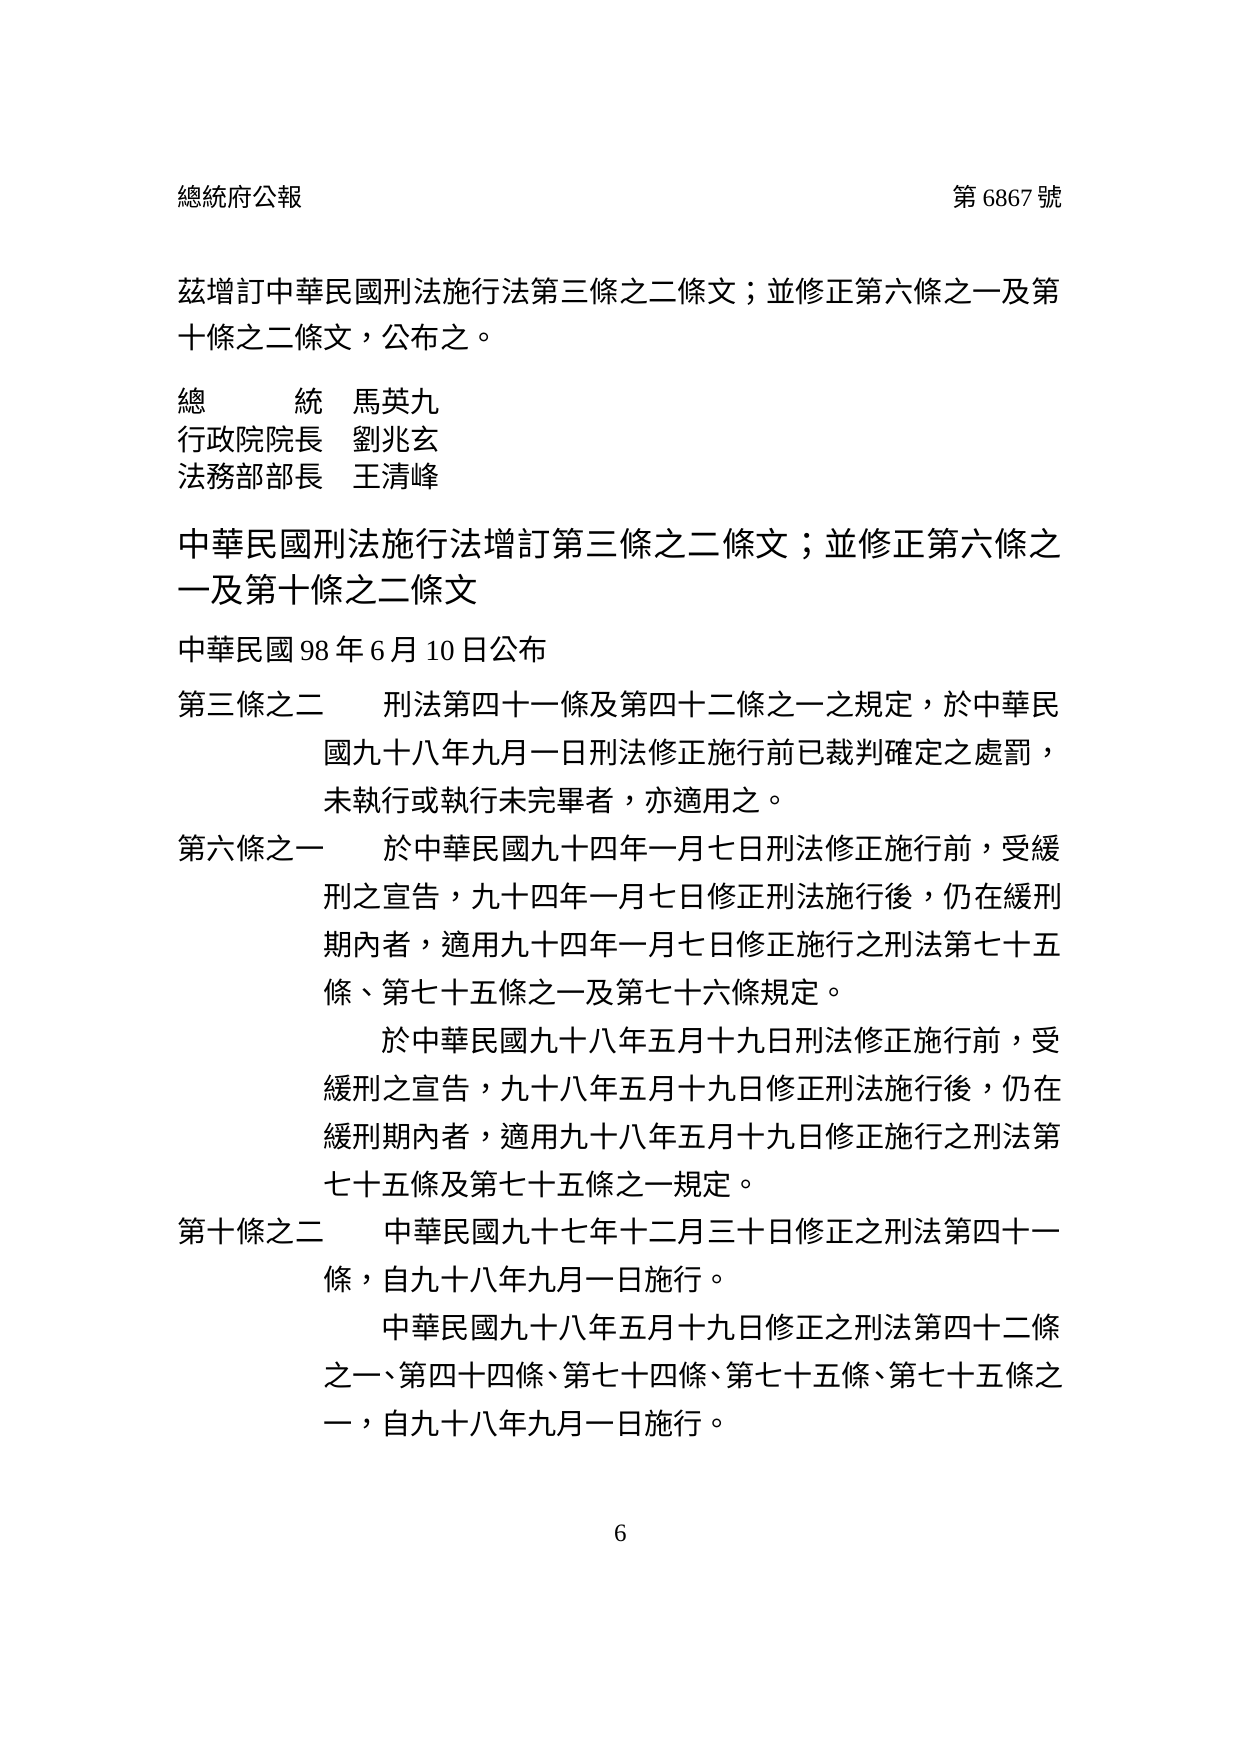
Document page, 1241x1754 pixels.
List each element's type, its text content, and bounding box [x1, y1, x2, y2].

text 於中華民國九十八年五月十九日刑法修正施行前，受緩刑之宣告，九十八年五月十九日修正刑法施行後，仍在緩刑期內者，適用九十八年五月十九日修正施行之刑法第七十五條及第七十五條之一規定。 [323, 1013, 1063, 1204]
text 茲增訂中華民國刑法施行法第三條之二條文；並修正第六條之一及第十條之二條文，公布之。 [177, 266, 1063, 357]
text 法務部部長 王清峰 [177, 457, 1063, 495]
text 中華民國98年6月10日公布 [177, 624, 1063, 670]
text 第十條之二 中華民國九十七年十二月三十日修正之刑法第四十一條，自九十八年九月一日施行。 [177, 1204, 1063, 1300]
text 中華民國九十八年五月十九日修正之刑法第四十二條之一、第四十四條、第七十四條、第七十五條、第七十五條之一，自九十八年九月一日施行。 [323, 1300, 1063, 1444]
text 總 統 馬英九 [177, 382, 1063, 420]
text 第三條之二 刑法第四十一條及第四十二條之一之規定，於中華民國九十八年九月一日刑法修正施行前已裁判確定之處罰，未執行或執行未完畢者，亦適用之。 [177, 677, 1063, 821]
text 第六條之一 於中華民國九十四年一月七日刑法修正施行前，受緩刑之宣告，九十四年一月七日修正刑法施行後，仍在緩刑期內者，適用九十四年一月七日修正施行之刑法第七十五條、第七十五條之一及第七十六條規定。 [177, 821, 1063, 1013]
text 行政院院長 劉兆玄 [177, 420, 1063, 457]
text 中華民國刑法施行法增訂第三條之二條文；並修正第六條之一及第十條之二條文 [177, 520, 1063, 612]
